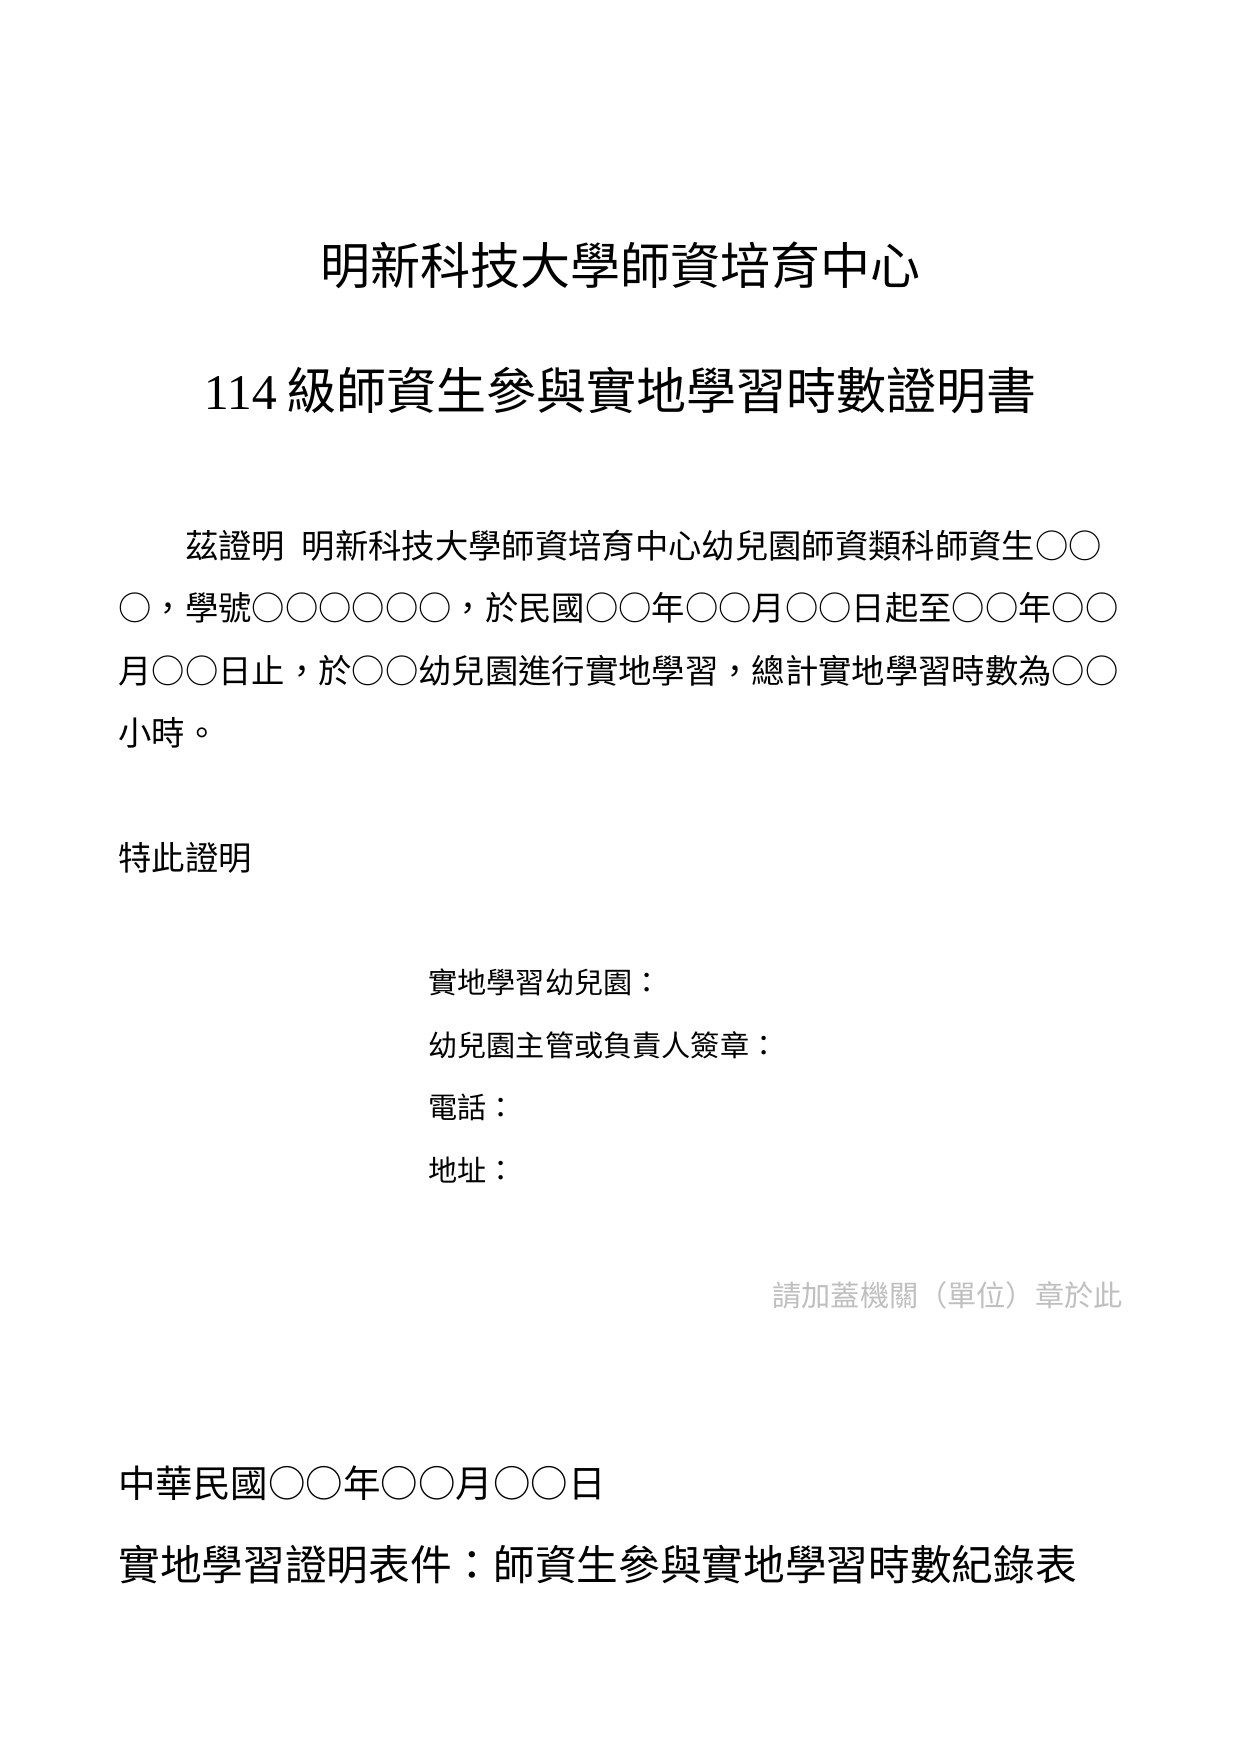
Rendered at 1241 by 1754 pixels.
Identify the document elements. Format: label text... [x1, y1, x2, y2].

text 中華民國○○年○○月○○日 [118, 1439, 1122, 1502]
subtitle 實地學習證明表件：師資生參與實地學習時數紀錄表 [118, 1521, 1122, 1583]
text 幼兒園主管或負責人簽章： [118, 1002, 1122, 1064]
text 特此證明 [118, 814, 1122, 877]
text 電話： [118, 1064, 1122, 1127]
text 實地學習幼兒園： [118, 939, 1122, 1002]
text 請加蓋機關（單位）章於此 [118, 1252, 1122, 1314]
text 114級師資生參與實地學習時數證明書 [118, 314, 1122, 439]
text 明新科技大學師資培育中心 [118, 189, 1122, 314]
text 茲證明 明新科技大學師資培育中心幼兒園師資類科師資生○○○，學號○○○○○○，於民國○○年○○月○○日起至○○年○○月○○日止，於○○幼兒園進行實地學習，總計實地學習時數為○○小時。 [118, 502, 1122, 752]
text 地址： [118, 1127, 1122, 1189]
